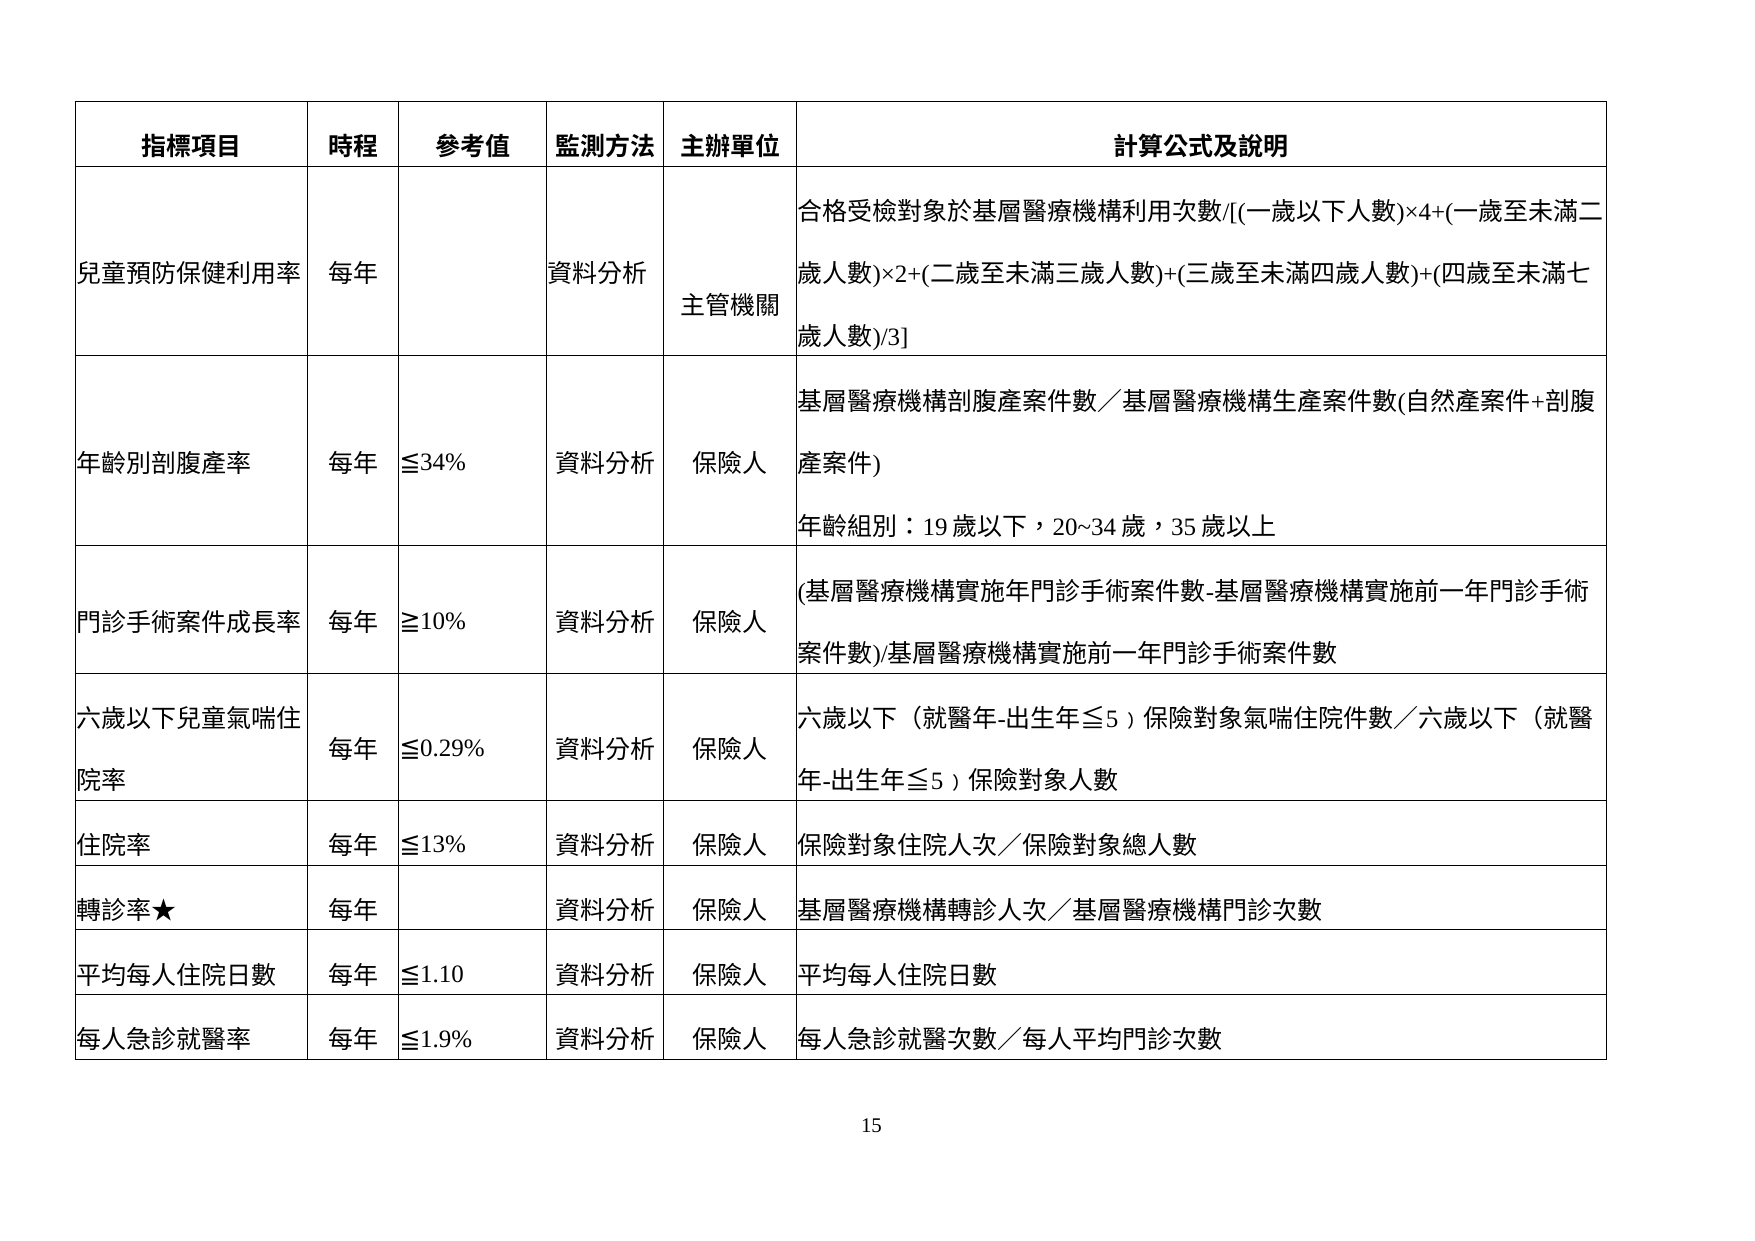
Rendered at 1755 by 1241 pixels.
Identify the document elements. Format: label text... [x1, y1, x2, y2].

table_cell 主管機關 [664, 167, 796, 355]
table_cell 資料分析 [547, 546, 663, 672]
table_cell 門診手術案件成長率 [76, 546, 307, 672]
table_cell ≦1.9% [399, 995, 546, 1059]
table_cell 保險人 [664, 866, 796, 929]
table_cell 每年 [308, 866, 398, 929]
table_cell 資料分析 [547, 801, 663, 864]
table_cell 六歲以下兒童氣喘住院率 [76, 674, 307, 800]
table_cell 資料分析 [547, 674, 663, 800]
table_header 監測方法 [547, 102, 663, 166]
table_cell 保險人 [664, 930, 796, 994]
table_cell 每年 [308, 546, 398, 672]
table_cell 住院率 [76, 801, 307, 864]
table_cell 兒童預防保健利用率 [76, 167, 307, 355]
table_header 時程 [308, 102, 398, 166]
table_cell ≦13% [399, 801, 546, 864]
table_cell 每年 [308, 801, 398, 864]
table_cell 平均每人住院日數 [76, 930, 307, 994]
table_cell ≦34% [399, 356, 546, 545]
table_cell 轉診率★ [76, 866, 307, 929]
table_cell ≦1.10 [399, 930, 546, 994]
table_cell 資料分析 [547, 930, 663, 994]
table_cell 每年 [308, 356, 398, 545]
table_cell [399, 167, 546, 355]
table_cell 每人急診就醫次數／每人平均門診次數 [797, 995, 1606, 1059]
table_header 參考值 [399, 102, 546, 166]
table_cell 資料分析 [547, 866, 663, 929]
table_cell 每年 [308, 674, 398, 800]
table_cell 保險人 [664, 801, 796, 864]
table_cell 合格受檢對象於基層醫療機構利用次數/[(一歲以下人數)×4+(一歲至未滿二 歲人數)×2+(二歲至未滿三歲人數)+(三歲至未滿四歲人數)+(四歲至未滿七 歲人數)/3] [797, 167, 1606, 355]
table_cell 每人急診就醫率 [76, 995, 307, 1059]
table_cell 每年 [308, 930, 398, 994]
table_cell 每年 [308, 167, 398, 355]
table_cell 保險人 [664, 995, 796, 1059]
table_cell 平均每人住院日數 [797, 930, 1606, 994]
table_cell ≦0.29% [399, 674, 546, 800]
table_cell 每年 [308, 995, 398, 1059]
table_cell (基層醫療機構實施年門診手術案件數-基層醫療機構實施前一年門診手術案件數)/基層醫療機構實施前一年門診手術案件數 [797, 546, 1606, 672]
table_cell 基層醫療機構剖腹產案件數／基層醫療機構生產案件數(自然產案件+剖腹產案件) 年齡組別：19歲以下，20~34歲，35歲以上 [797, 356, 1606, 545]
table_cell 年齡別剖腹產率 [76, 356, 307, 545]
table_header 計算公式及說明 [797, 102, 1606, 166]
table_cell 保險人 [664, 356, 796, 545]
table_header 指標項目 [76, 102, 307, 166]
table_cell 資料分析 [547, 167, 663, 355]
table_cell 資料分析 [547, 995, 663, 1059]
table_header 主辦單位 [664, 102, 796, 166]
table_cell 基層醫療機構轉診人次／基層醫療機構門診次數 [797, 866, 1606, 929]
table_cell 保險對象住院人次／保險對象總人數 [797, 801, 1606, 864]
table_cell [399, 866, 546, 929]
table_cell 資料分析 [547, 356, 663, 545]
table_cell 保險人 [664, 546, 796, 672]
table_cell 六歲以下（就醫年-出生年≦5﹚保險對象氣喘住院件數／六歲以下（就醫年-出生年≦5﹚保險對象人數 [797, 674, 1606, 800]
table_cell 保險人 [664, 674, 796, 800]
table_cell ≧10% [399, 546, 546, 672]
